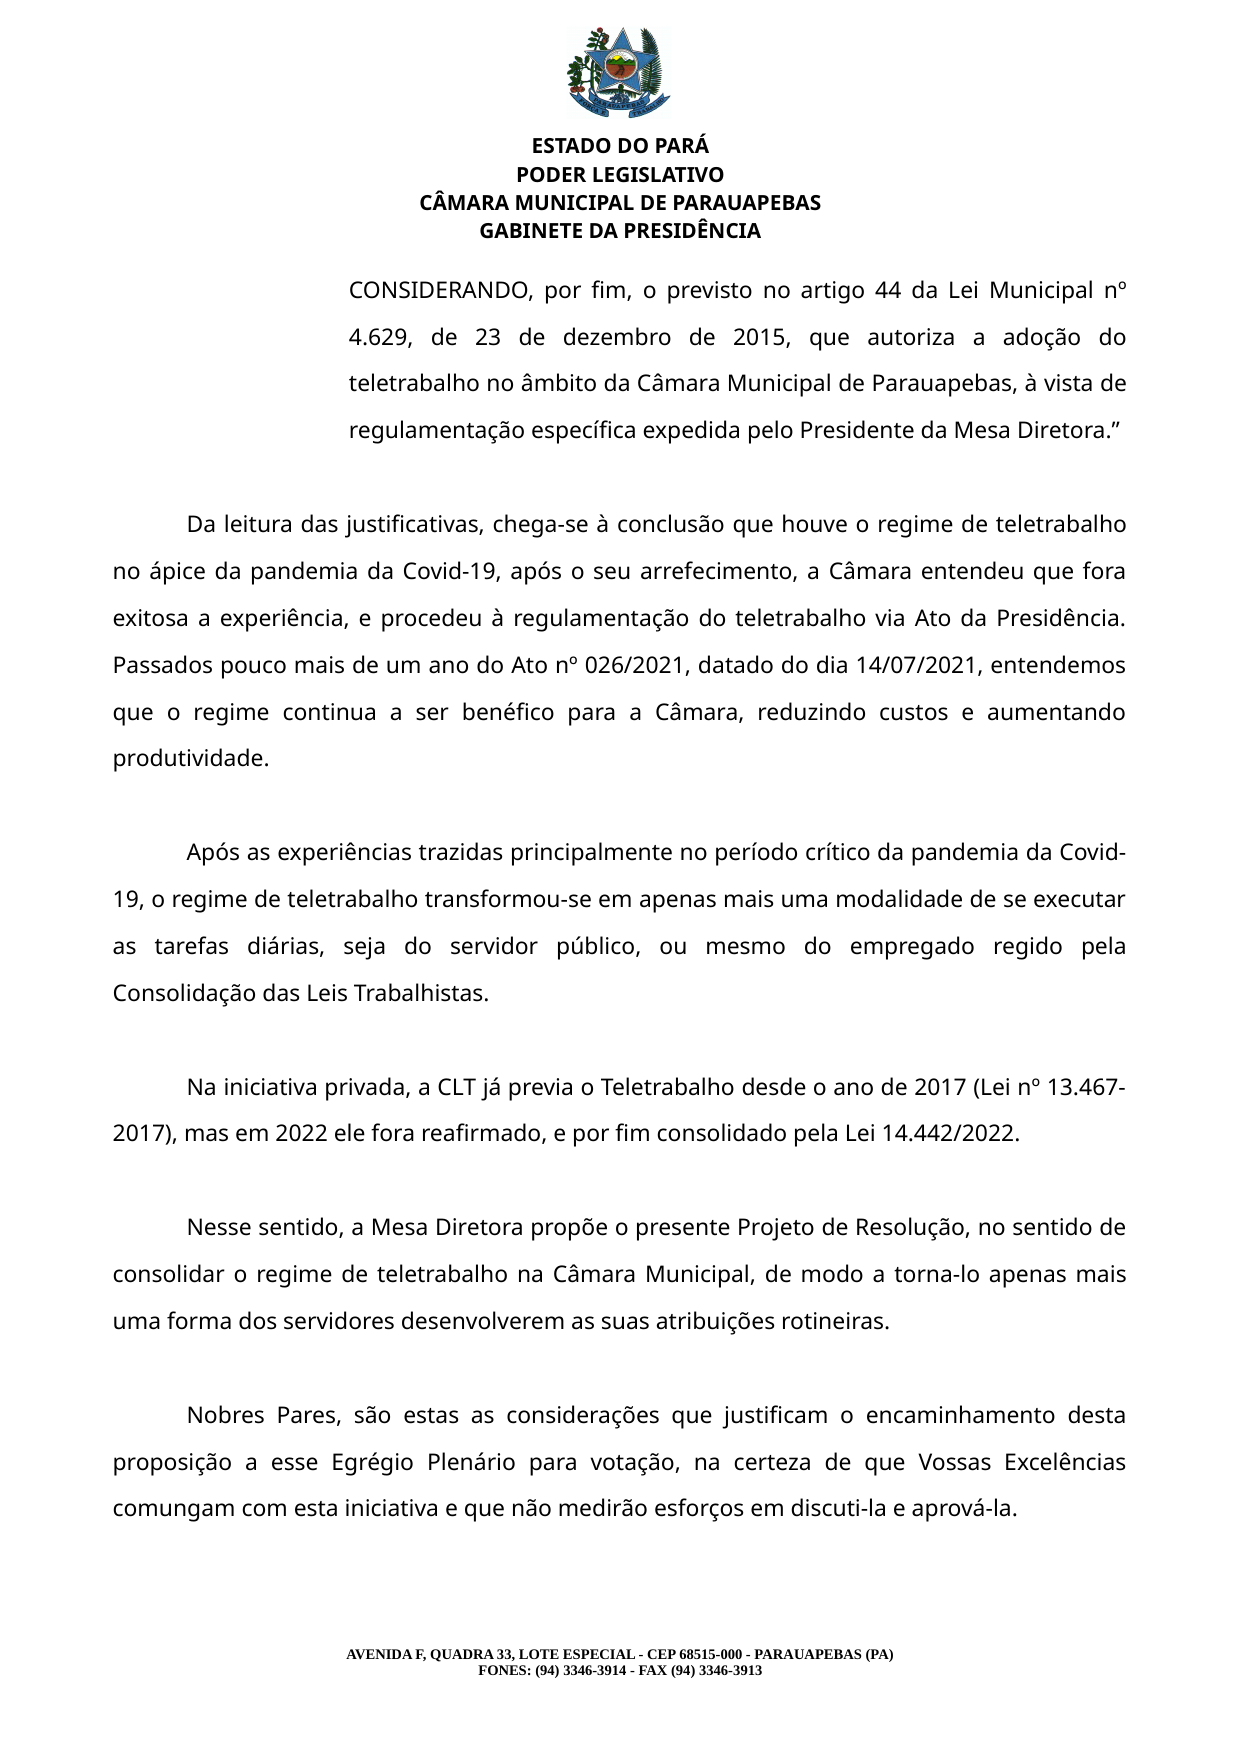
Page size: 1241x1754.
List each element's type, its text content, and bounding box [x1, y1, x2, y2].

text Após as experiências trazidas principalmente no período crítico da pandemia da Covid-19, o regime de teletrabalho transformou-se em apenas mais uma modalidade de se executar as tarefas diárias, seja do servidor público, ou mesmo do empregado regido pela Consolidação das Leis Trabalhistas. [112, 836, 1128, 1008]
text Nobres Pares, são estas as considerações que justificam o encaminhamento desta proposição a esse Egrégio Plenário para votação, na certeza de que Vossas Excelências comungam com esta iniciativa e que não medirão esforços em discuti-la e aprová-la. [112, 1398, 1128, 1523]
text Nesse sentido, a Mesa Diretora propõe o presente Projeto de Resolução, no sentido de consolidar o regime de teletrabalho na Câmara Municipal, de modo a torna-lo apenas mais uma forma dos servidores desenvolverem as suas atribuições rotineiras. [112, 1211, 1128, 1336]
text Na iniciativa privada, a CLT já previa o Teletrabalho desde o ano de 2017 (Lei nº 13.467-2017), mas em 2022 ele fora reafirmado, e por fim consolidado pela Lei 14.442/2022. [112, 1070, 1128, 1148]
text Da leitura das justificativas, chega-se à conclusão que houve o regime de teletrabalho no ápice da pandemia da Covid-19, após o seu arrefecimento, a Câmara entendeu que fora exitosa a experiência, e procedeu à regulamentação do teletrabalho via Ato da Presidência. Passados pouco mais de um ano do Ato nº 026/2021, datado do dia 14/07/2021, entendemos que o regime continua a ser benéfico para a Câmara, reduzindo custos e aumentando produtividade. [112, 508, 1128, 773]
text CONSIDERANDO, por fim, o previsto no artigo 44 da Lei Municipal nº 4.629, de 23 de dezembro de 2015, que autoriza a adoção do teletrabalho no âmbito da Câmara Municipal de Parauapebas, à vista de regulamentação específica expedida pelo Presidente da Mesa Diretora.” [349, 273, 1128, 445]
picture [566, 26, 672, 119]
